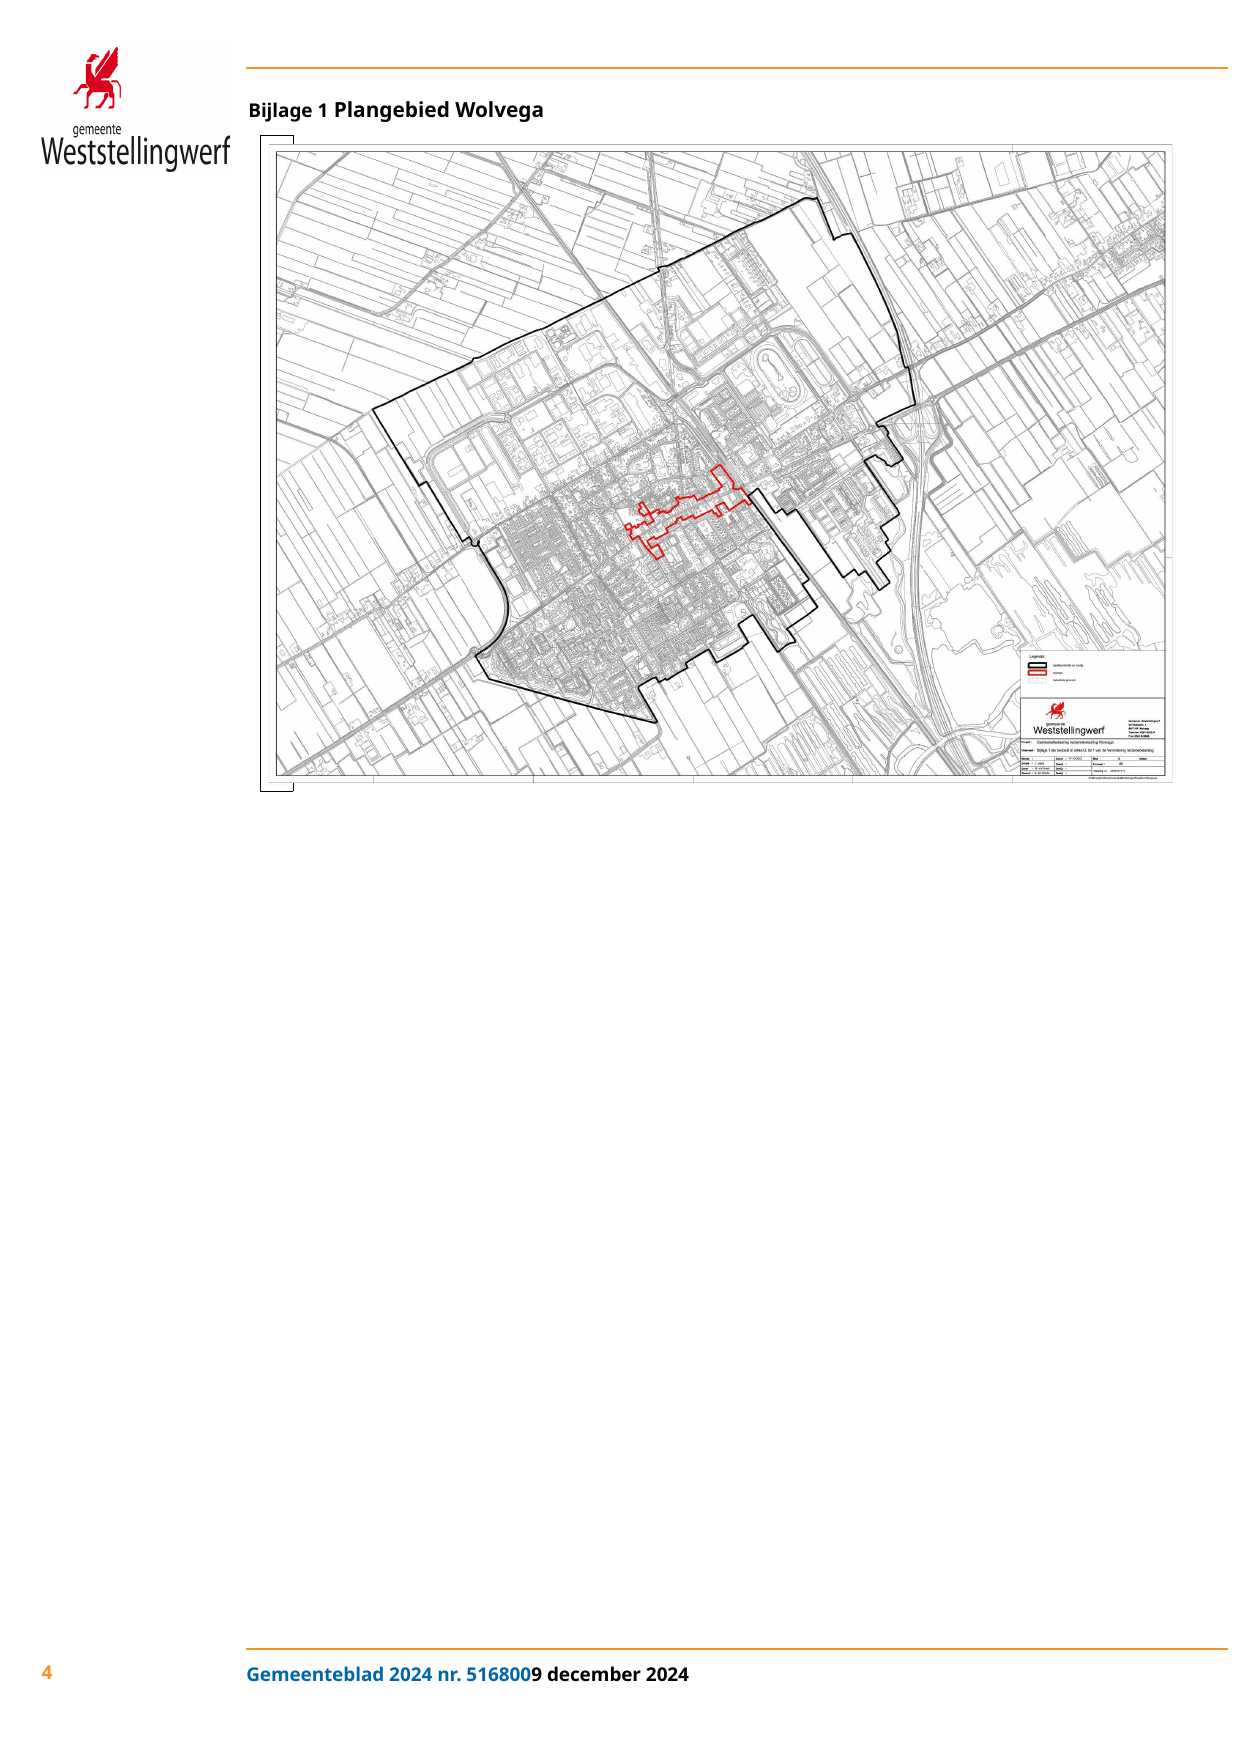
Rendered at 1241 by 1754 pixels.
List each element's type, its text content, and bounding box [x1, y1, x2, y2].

picture [41, 47, 231, 172]
picture [268, 144, 1173, 783]
text Bijlage 1 Plangebied Wolvega [248, 95, 1152, 123]
